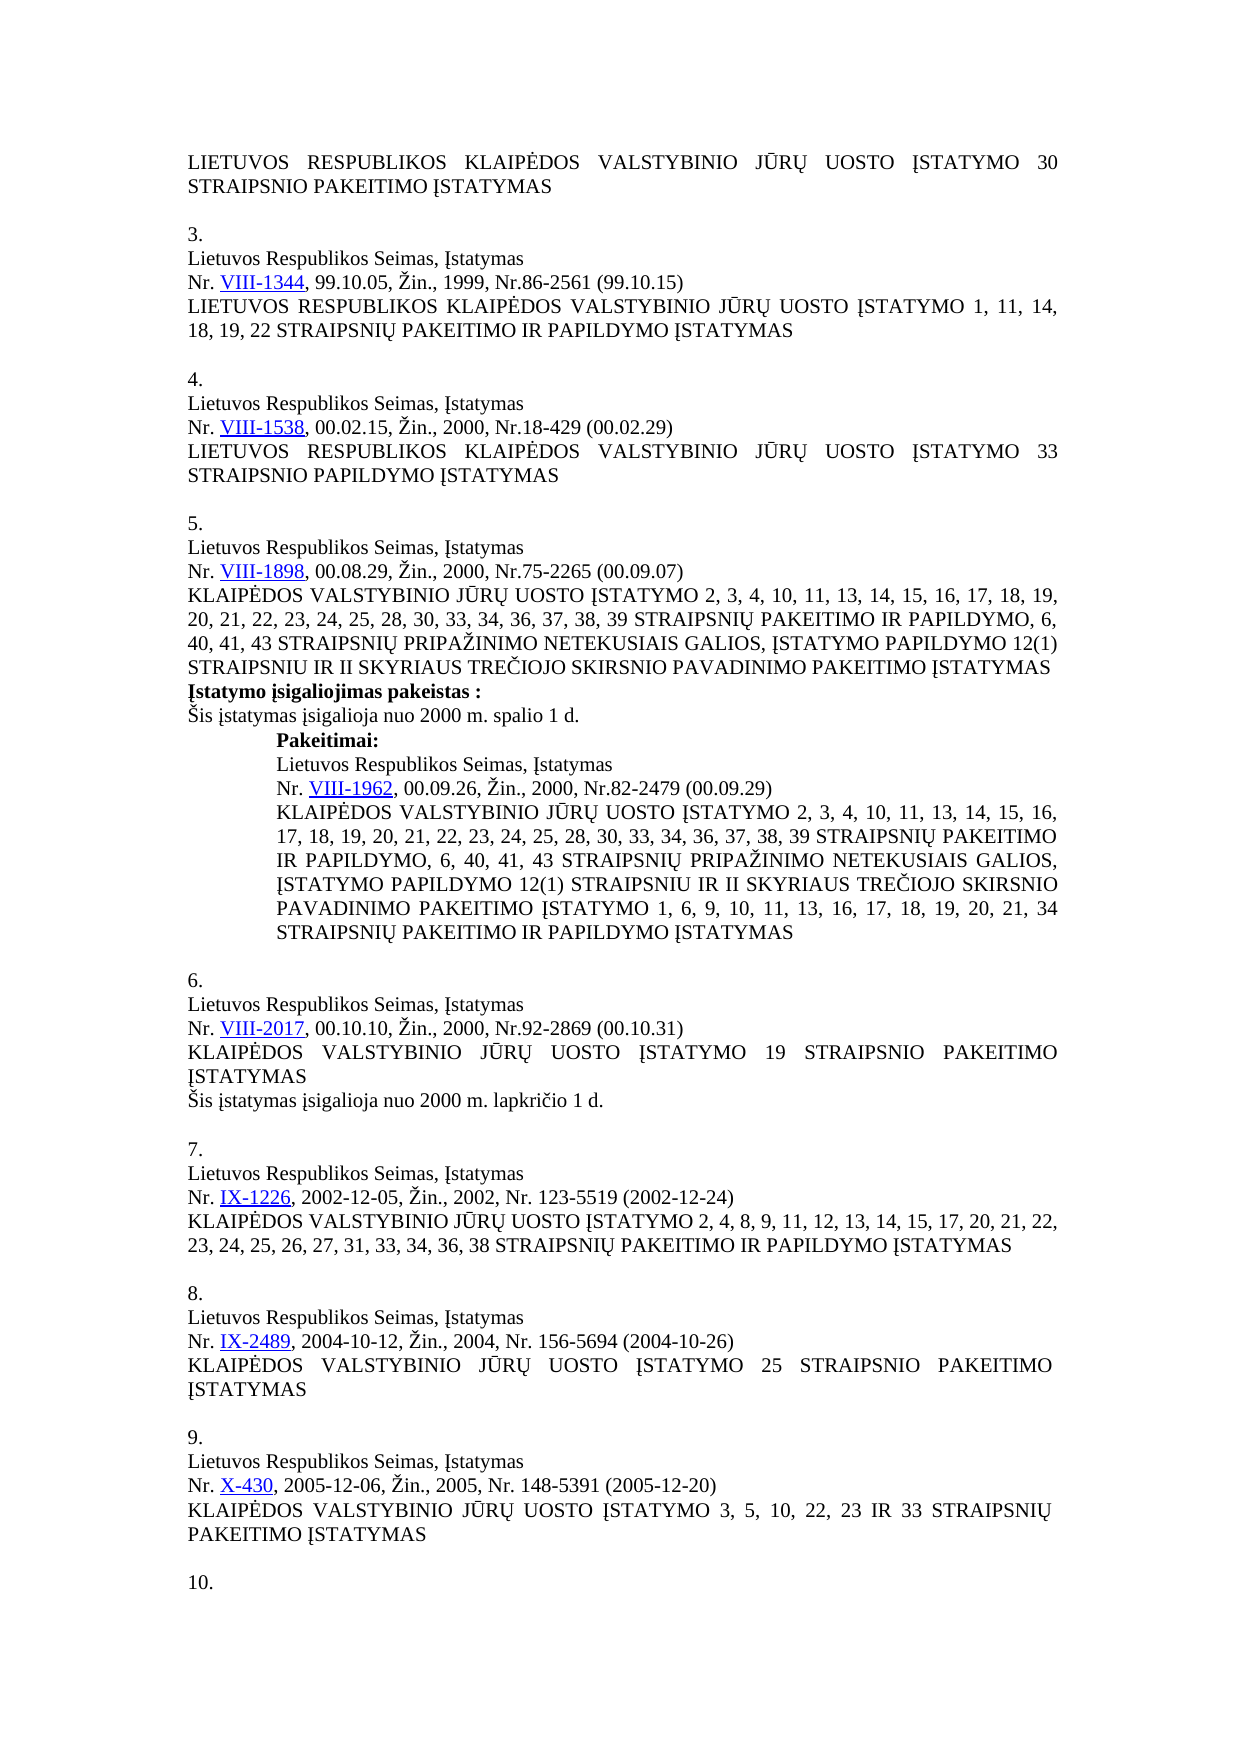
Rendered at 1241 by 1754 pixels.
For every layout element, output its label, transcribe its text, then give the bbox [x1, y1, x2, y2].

text LIETUVOS RESPUBLIKOS KLAIPĖDOS VALSTYBINIO JŪRŲ UOSTO ĮSTATYMO 1, 11, 14, 18, 19, 22 STRAIPSNIŲ PAKEITIMO IR PAPILDYMO ĮSTATYMAS [187, 294, 1059, 342]
text 9. [187, 1425, 1053, 1449]
text KLAIPĖDOS VALSTYBINIO JŪRŲ UOSTO ĮSTATYMO 3, 5, 10, 22, 23 IR 33 STRAIPSNIŲ PAKEITIMO ĮSTATYMAS [187, 1497, 1053, 1546]
text KLAIPĖDOS VALSTYBINIO JŪRŲ UOSTO ĮSTATYMO 19 STRAIPSNIO PAKEITIMO ĮSTATYMAS [187, 1040, 1059, 1088]
text KLAIPĖDOS VALSTYBINIO JŪRŲ UOSTO ĮSTATYMO 2, 3, 4, 10, 11, 13, 14, 15, 16, 17, 18, 19, 20, 21, 22, 23, 24, 25, 28, 30, 33, 34, 36, 37, 38, 39 STRAIPSNIŲ PAKEITIMO IR PAPILDYMO, 6, 40, 41, 43 STRAIPSNIŲ PRIPAŽINIMO NETEKUSIAIS GALIOS, ĮSTATYMO PAPILDYMO 12(1) STRAIPSNIU IR II SKYRIAUS TREČIOJO SKIRSNIO PAVADINIMO PAKEITIMO ĮSTATYMO 1, 6, 9, 10, 11, 13, 16, 17, 18, 19, 20, 21, 34 STRAIPSNIŲ PAKEITIMO IR PAPILDYMO ĮSTATYMAS [276, 800, 1059, 944]
text Lietuvos Respublikos Seimas, Įstatymas [187, 752, 1059, 776]
text Įstatymo įsigaliojimas pakeistas : [187, 679, 1059, 703]
text Nr. VIII-1344, 99.10.05, Žin., 1999, Nr.86-2561 (99.10.15) [187, 270, 1059, 294]
text Lietuvos Respublikos Seimas, Įstatymas [187, 535, 1059, 559]
text LIETUVOS RESPUBLIKOS KLAIPĖDOS VALSTYBINIO JŪRŲ UOSTO ĮSTATYMO 30 STRAIPSNIO PAKEITIMO ĮSTATYMAS [187, 150, 1059, 198]
text 5. [187, 511, 1059, 535]
text Lietuvos Respublikos Seimas, Įstatymas [187, 391, 1059, 415]
text Nr. VIII-2017, 00.10.10, Žin., 2000, Nr.92-2869 (00.10.31) [187, 1016, 1059, 1040]
text Nr. IX-2489, 2004-10-12, Žin., 2004, Nr. 156-5694 (2004-10-26) [187, 1329, 1053, 1353]
text 10. [187, 1570, 1053, 1594]
text 4. [187, 367, 1059, 391]
text Lietuvos Respublikos Seimas, Įstatymas [187, 246, 1059, 270]
text 7. [187, 1137, 1059, 1161]
text Lietuvos Respublikos Seimas, Įstatymas [187, 992, 1059, 1016]
text Nr. IX-1226, 2002-12-05, Žin., 2002, Nr. 123-5519 (2002-12-24) [187, 1185, 1059, 1209]
text Pakeitimai: [187, 727, 1059, 752]
text 6. [187, 968, 1059, 992]
text Nr. VIII-1962, 00.09.26, Žin., 2000, Nr.82-2479 (00.09.29) [187, 776, 1059, 800]
text Lietuvos Respublikos Seimas, Įstatymas [187, 1449, 1053, 1473]
text LIETUVOS RESPUBLIKOS KLAIPĖDOS VALSTYBINIO JŪRŲ UOSTO ĮSTATYMO 33 STRAIPSNIO PAPILDYMO ĮSTATYMAS [187, 439, 1059, 487]
text Nr. VIII-1898, 00.08.29, Žin., 2000, Nr.75-2265 (00.09.07) [187, 559, 1059, 583]
text 3. [187, 222, 1059, 246]
text KLAIPĖDOS VALSTYBINIO JŪRŲ UOSTO ĮSTATYMO 2, 3, 4, 10, 11, 13, 14, 15, 16, 17, 18, 19, 20, 21, 22, 23, 24, 25, 28, 30, 33, 34, 36, 37, 38, 39 STRAIPSNIŲ PAKEITIMO IR PAPILDYMO, 6, 40, 41, 43 STRAIPSNIŲ PRIPAŽINIMO NETEKUSIAIS GALIOS, ĮSTATYMO PAPILDYMO 12(1) STRAIPSNIU IR II SKYRIAUS TREČIOJO SKIRSNIO PAVADINIMO PAKEITIMO ĮSTATYMAS [187, 583, 1059, 679]
text Lietuvos Respublikos Seimas, Įstatymas [187, 1305, 1053, 1329]
text KLAIPĖDOS VALSTYBINIO JŪRŲ UOSTO ĮSTATYMO 2, 4, 8, 9, 11, 12, 13, 14, 15, 17, 20, 21, 22, 23, 24, 25, 26, 27, 31, 33, 34, 36, 38 STRAIPSNIŲ PAKEITIMO IR PAPILDYMO ĮSTATYMAS [187, 1209, 1059, 1257]
text Nr. X-430, 2005-12-06, Žin., 2005, Nr. 148-5391 (2005-12-20) [187, 1473, 1053, 1497]
text Nr. VIII-1538, 00.02.15, Žin., 2000, Nr.18-429 (00.02.29) [187, 415, 1059, 439]
text Šis įstatymas įsigalioja nuo 2000 m. spalio 1 d. [187, 703, 1059, 727]
text 8. [187, 1281, 1053, 1305]
text Lietuvos Respublikos Seimas, Įstatymas [187, 1161, 1059, 1185]
text KLAIPĖDOS VALSTYBINIO JŪRŲ UOSTO ĮSTATYMO 25 STRAIPSNIO PAKEITIMO ĮSTATYMAS [187, 1353, 1053, 1401]
text Šis įstatymas įsigalioja nuo 2000 m. lapkričio 1 d. [187, 1088, 1059, 1112]
